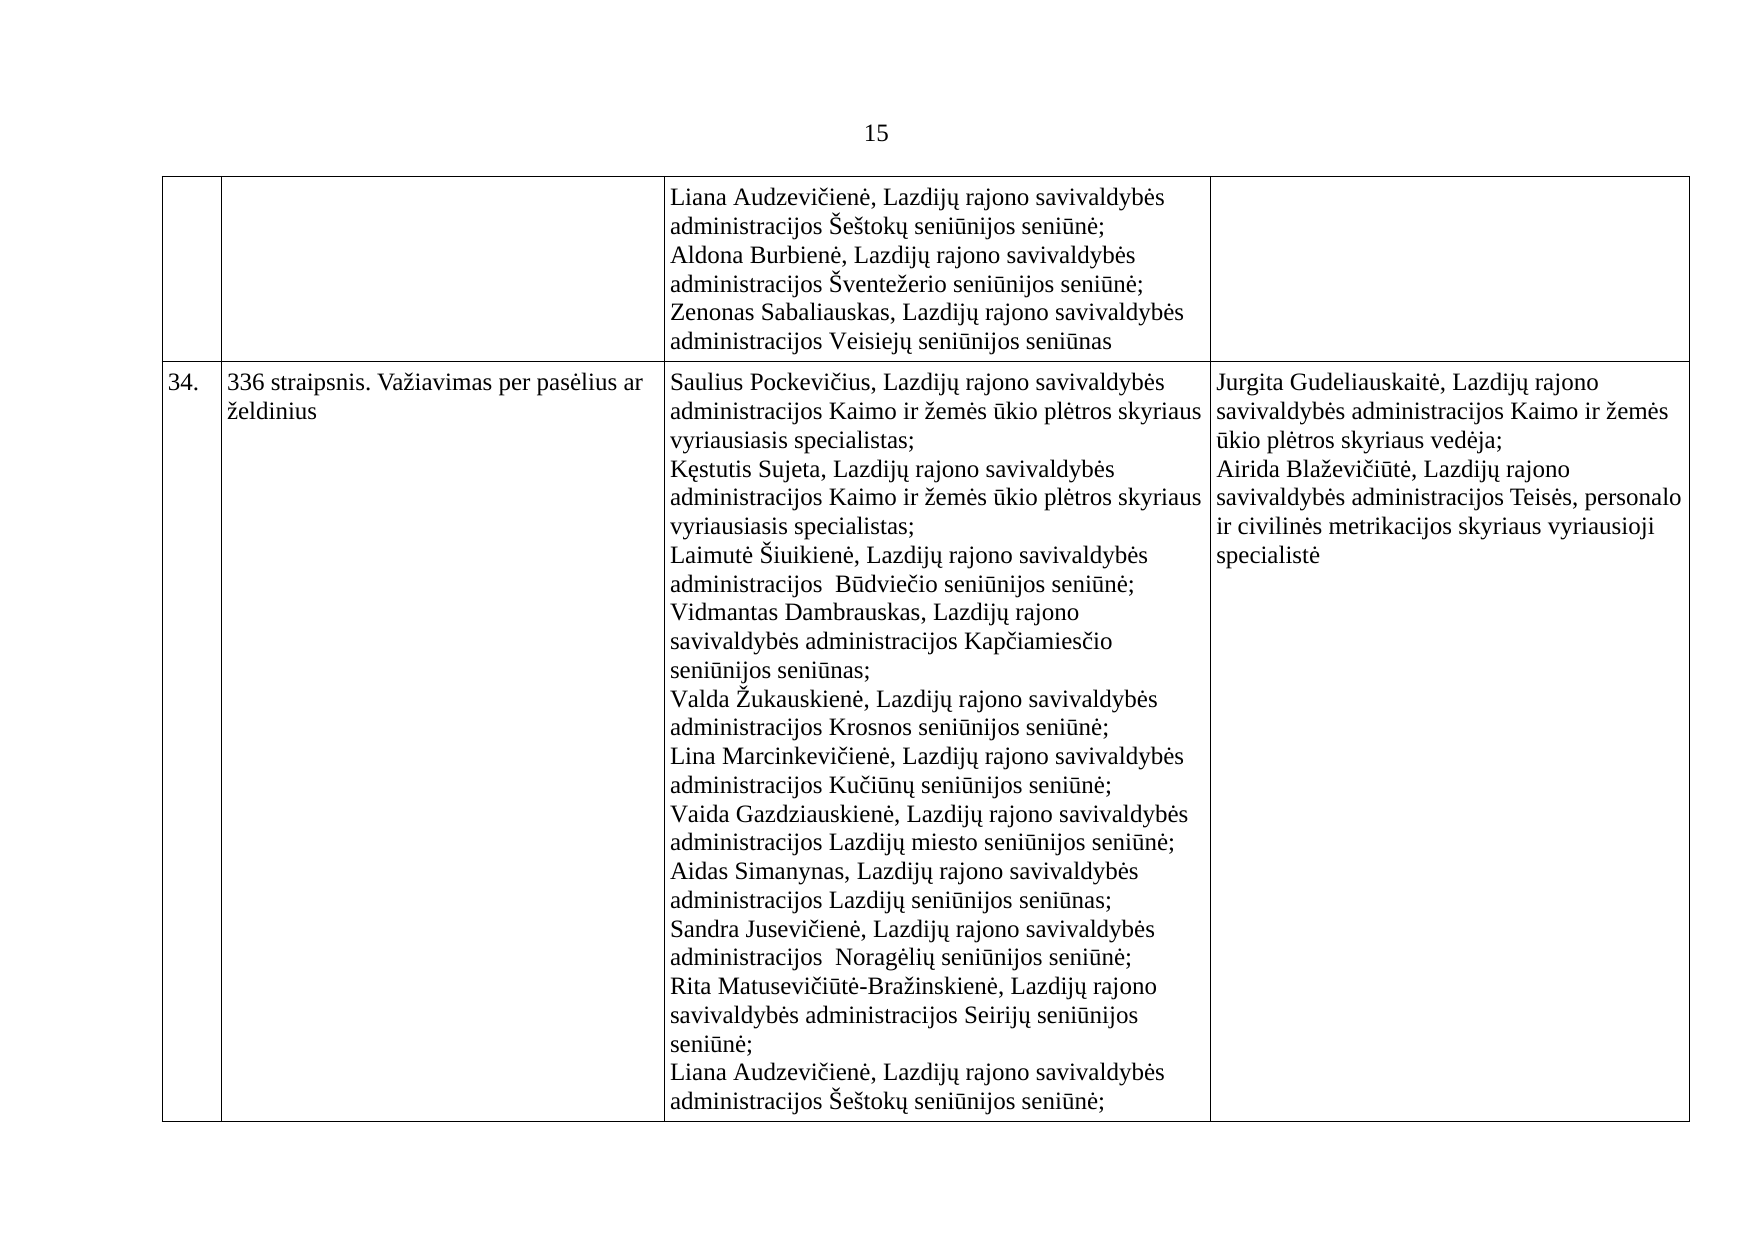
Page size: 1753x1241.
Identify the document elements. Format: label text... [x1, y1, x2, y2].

table_cell Jurgita Gudeliauskaitė, Lazdijų rajono savivaldybės administracijos Kaimo ir žemės ūkio plėtros skyriaus vedėja; Airida Blaževičiūtė, Lazdijų rajono savivaldybės administracijos Teisės, personalo ir civilinės metrikacijos skyriaus vyriausioji specialistė [1211, 362, 1689, 1121]
table_cell 336 straipsnis. Važiavimas per pasėlius ar želdinius [222, 362, 664, 1121]
table_cell Saulius Pockevičius, Lazdijų rajono savivaldybės administracijos Kaimo ir žemės ūkio plėtros skyriaus vyriausiasis specialistas; Kęstutis Sujeta, Lazdijų rajono savivaldybės administracijos Kaimo ir žemės ūkio plėtros skyriaus vyriausiasis specialistas; Laimutė Šiuikienė, Lazdijų rajono savivaldybės administracijos Būdviečio seniūnijos seniūnė; Vidmantas Dambrauskas, Lazdijų rajono savivaldybės administracijos Kapčiamiesčio seniūnijos seniūnas; Valda Žukauskienė, Lazdijų rajono savivaldybės administracijos Krosnos seniūnijos seniūnė; Lina Marcinkevičienė, Lazdijų rajono savivaldybės administracijos Kučiūnų seniūnijos seniūnė; Vaida Gazdziauskienė, Lazdijų rajono savivaldybės administracijos Lazdijų miesto seniūnijos seniūnė; Aidas Simanynas, Lazdijų rajono savivaldybės administracijos Lazdijų seniūnijos seniūnas; Sandra Jusevičienė, Lazdijų rajono savivaldybės administracijos Noragėlių seniūnijos seniūnė; Rita Matusevičiūtė-Bražinskienė, Lazdijų rajono savivaldybės administracijos Seirijų seniūnijos seniūnė; Liana Audzevičienė, Lazdijų rajono savivaldybės administracijos Šeštokų seniūnijos seniūnė; [665, 362, 1210, 1121]
table_cell [163, 177, 221, 361]
table_cell 34. [163, 362, 221, 1121]
table_cell [222, 177, 664, 361]
table_cell Liana Audzevičienė, Lazdijų rajono savivaldybės administracijos Šeštokų seniūnijos seniūnė; Aldona Burbienė, Lazdijų rajono savivaldybės administracijos Šventežerio seniūnijos seniūnė; Zenonas Sabaliauskas, Lazdijų rajono savivaldybės administracijos Veisiejų seniūnijos seniūnas [665, 177, 1210, 361]
table_cell [1211, 177, 1689, 361]
